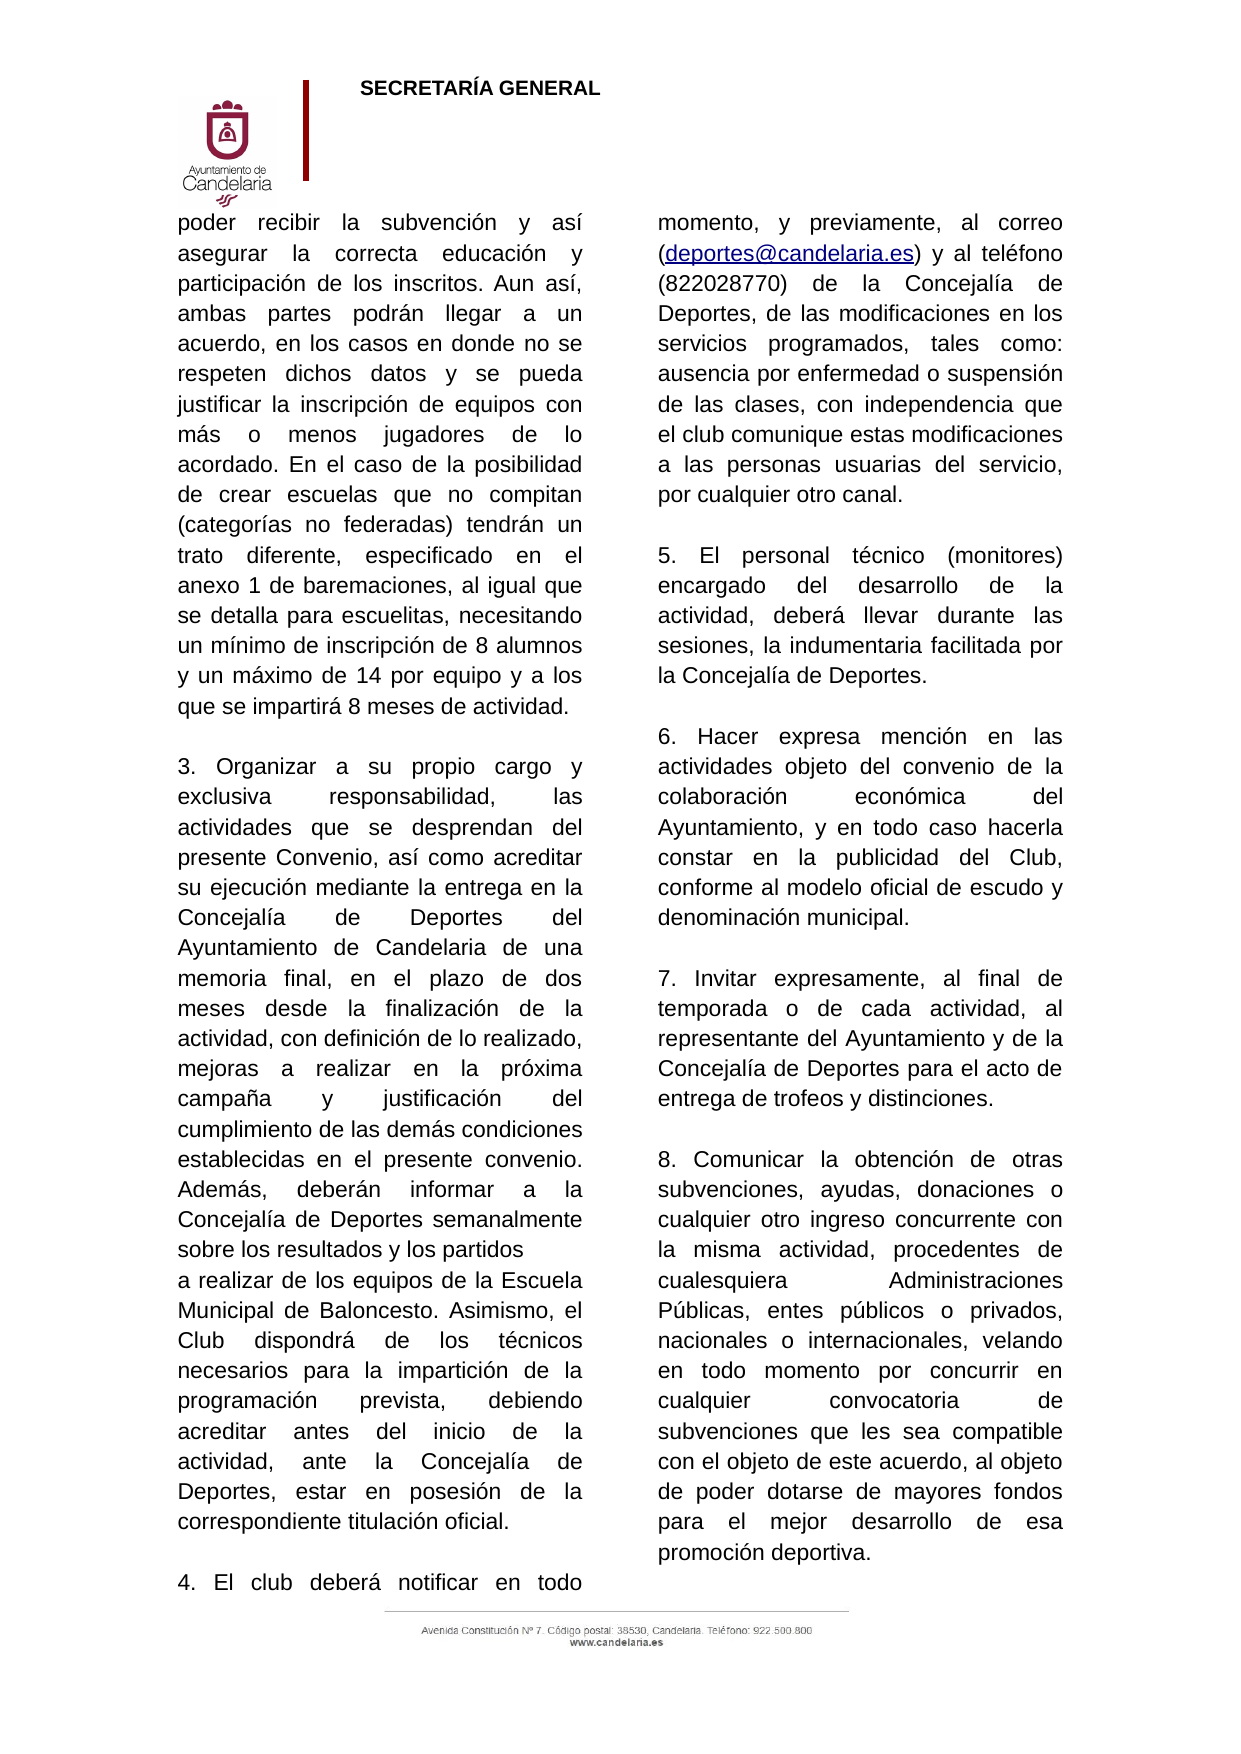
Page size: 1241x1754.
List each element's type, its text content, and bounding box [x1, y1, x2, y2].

text 8. Comunicar la obtención de otras subvenciones, ayudas, donaciones o cualquier otro ingreso concurrente con la misma actividad, procedentes de cualesquiera Administraciones Públicas, entes públicos o privados, nacionales o internacionales, velando en todo momento por concurrir en cualquier convocatoria de subvenciones que les sea compatible con el objeto de este acuerdo, al objeto de poder dotarse de mayores fondos para el mejor desarrollo de esa promoción deportiva. [658, 1146, 1063, 1565]
text 4. El club deberá notificar en todo [177, 1569, 583, 1595]
text 6. Hacer expresa mención en las actividades objeto del convenio de la colaboración económica del Ayuntamiento, y en todo caso hacerla constar en la publicidad del Club, conforme al modelo oficial de escudo y denominación municipal. [658, 723, 1063, 931]
text a realizar de los equipos de la Escuela Municipal de Baloncesto. Asimismo, el Club dispondrá de los técnicos necesarios para la impartición de la programación prevista, debiendo acreditar antes del inicio de la actividad, ante la Concejalía de Deportes, estar en posesión de la correspondiente titulación oficial. [177, 1267, 583, 1535]
text 5. El personal técnico (monitores) encargado del desarrollo de la actividad, deberá llevar durante las sesiones, la indumentaria facilitada por la Concejalía de Deportes. [658, 542, 1063, 689]
text momento, y previamente, al correo (deportes@candelaria.es) y al teléfono (822028770) de la Concejalía de Deportes, de las modificaciones en los servicios programados, tales como: ausencia por enfermedad o suspensión de las clases, con independencia que el club comunique estas modificaciones a las personas usuarias del servicio, por cualquier otro canal. [658, 209, 1063, 508]
text 3. Organizar a su propio cargo y exclusiva responsabilidad, las actividades que se desprendan del presente Convenio, así como acreditar su ejecución mediante la entrega en la Concejalía de Deportes del Ayuntamiento de Candelaria de una memoria final, en el plazo de dos meses desde la finalización de la actividad, con definición de lo realizado, mejoras a realizar en la próxima campaña y justificación del cumplimiento de las demás condiciones establecidas en el presente convenio. Además, deberán informar a la Concejalía de Deportes semanalmente sobre los resultados y los partidos [177, 753, 583, 1263]
text poder recibir la subvención y así asegurar la correcta educación y participación de los inscritos. Aun así, ambas partes podrán llegar a un acuerdo, en los casos en donde no se respeten dichos datos y se pueda justificar la inscripción de equipos con más o menos jugadores de lo acordado. En el caso de la posibilidad de crear escuelas que no compitan (categorías no federadas) tendrán un trato diferente, especificado en el anexo 1 de baremaciones, al igual que se detalla para escuelitas, necesitando un mínimo de inscripción de 8 alumnos y un máximo de 14 por equipo y a los que se impartirá 8 meses de actividad. [177, 209, 583, 719]
text 7. Invitar expresamente, al final de temporada o de cada actividad, al representante del Ayuntamiento y de la Concejalía de Deportes para el acto de entrega de trofeos y distinciones. [658, 964, 1063, 1112]
